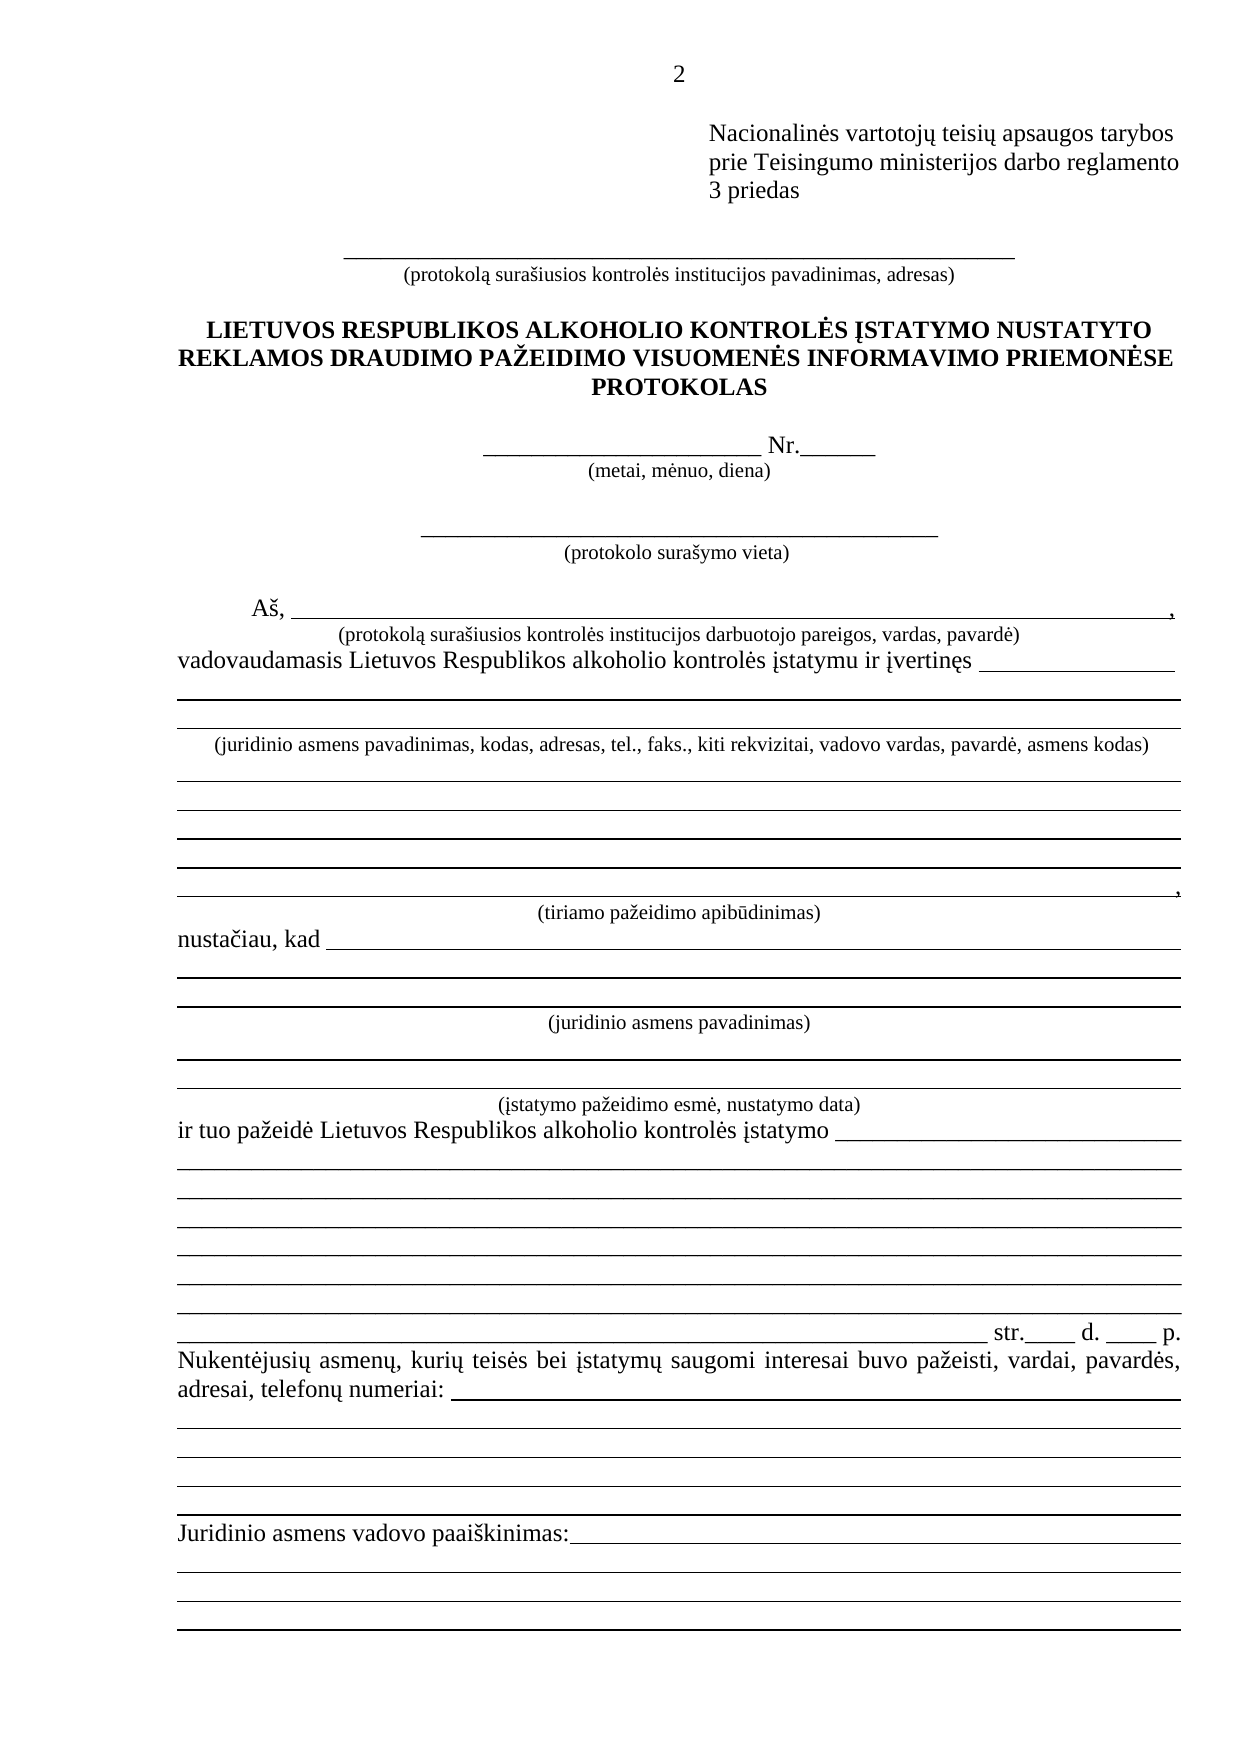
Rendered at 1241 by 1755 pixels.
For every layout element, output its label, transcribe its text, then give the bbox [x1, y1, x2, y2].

text Aš, , [177, 593, 1181, 622]
text prie Teisingumo ministerijos darbo reglamento [177, 147, 1181, 176]
text Nacionalinės vartotojų teisių apsaugos tarybos [709, 118, 1181, 147]
text vadovaudamasis Lietuvos Respublikos alkoholio kontrolės įstatymu ir įvertinęs [177, 646, 1181, 674]
text 3 priedas [177, 176, 1181, 204]
text ir tuo pažeidė Lietuvos Respublikos alkoholio kontrolės įstatymo str.____ d. ____ p. [177, 1116, 1181, 1169]
text nustačiau, kad [177, 924, 1181, 952]
text (metai, mėnuo, diena) [177, 458, 1181, 482]
text (juridinio asmens pavadinimas, kodas, adresas, tel., faks., kiti rekvizitai, vadovo vardas, pavardė, asmens kodas) [177, 732, 1181, 756]
text ir tuo pažeidė Lietuvos Respublikos alkoholio kontrolės įstatymo str.____ d. ____ p. [177, 1256, 1181, 1284]
text Nukentėjusių asmenų, kurių teisės bei įstatymų saugomi interesai buvo pažeisti, vardai, pavardės, adresai, telefonų numeriai: [177, 1346, 1181, 1403]
text ir tuo pažeidė Lietuvos Respublikos alkoholio kontrolės įstatymo str.____ d. ____ p. [177, 1170, 1181, 1198]
text ir tuo pažeidė Lietuvos Respublikos alkoholio kontrolės įstatymo str.____ d. ____ p. [177, 1228, 1181, 1255]
text (protokolo surašymo vieta) [177, 540, 1181, 564]
text , [177, 871, 1181, 896]
text (juridinio asmens pavadinimas) [177, 1010, 1181, 1034]
text (įstatymo pažeidimo esmė, nustatymo data) [177, 1092, 1181, 1116]
text Nr.______ [177, 430, 1181, 458]
text (protokolą surašiusios kontrolės institucijos darbuotojo pareigos, vardas, pavardė) [177, 622, 1181, 646]
text Juridinio asmens vadovo paaiškinimas: [177, 1518, 1181, 1547]
text (protokolą surašiusios kontrolės institucijos pavadinimas, adresas) [177, 262, 1181, 286]
text (tiriamo pažeidimo apibūdinimas) [177, 900, 1181, 924]
text ir tuo pažeidė Lietuvos Respublikos alkoholio kontrolės įstatymo str.____ d. ____ p. [177, 1199, 1181, 1227]
text ir tuo pažeidė Lietuvos Respublikos alkoholio kontrolės įstatymo str.____ d. ____ p. [177, 1314, 1181, 1346]
text LIETUVOS RESPUBLIKOS ALKOHOLIO KONTROLĖS ĮSTATYMO NUSTATYTO REKLAMOS DRAUDIMO PAŽEIDIMO VISUOMENĖS INFORMAVIMO PRIEMONĖSE [177, 315, 1181, 372]
text ir tuo pažeidė Lietuvos Respublikos alkoholio kontrolės įstatymo str.____ d. ____ p. [177, 1285, 1181, 1313]
text PROTOKOLAS [177, 372, 1181, 401]
